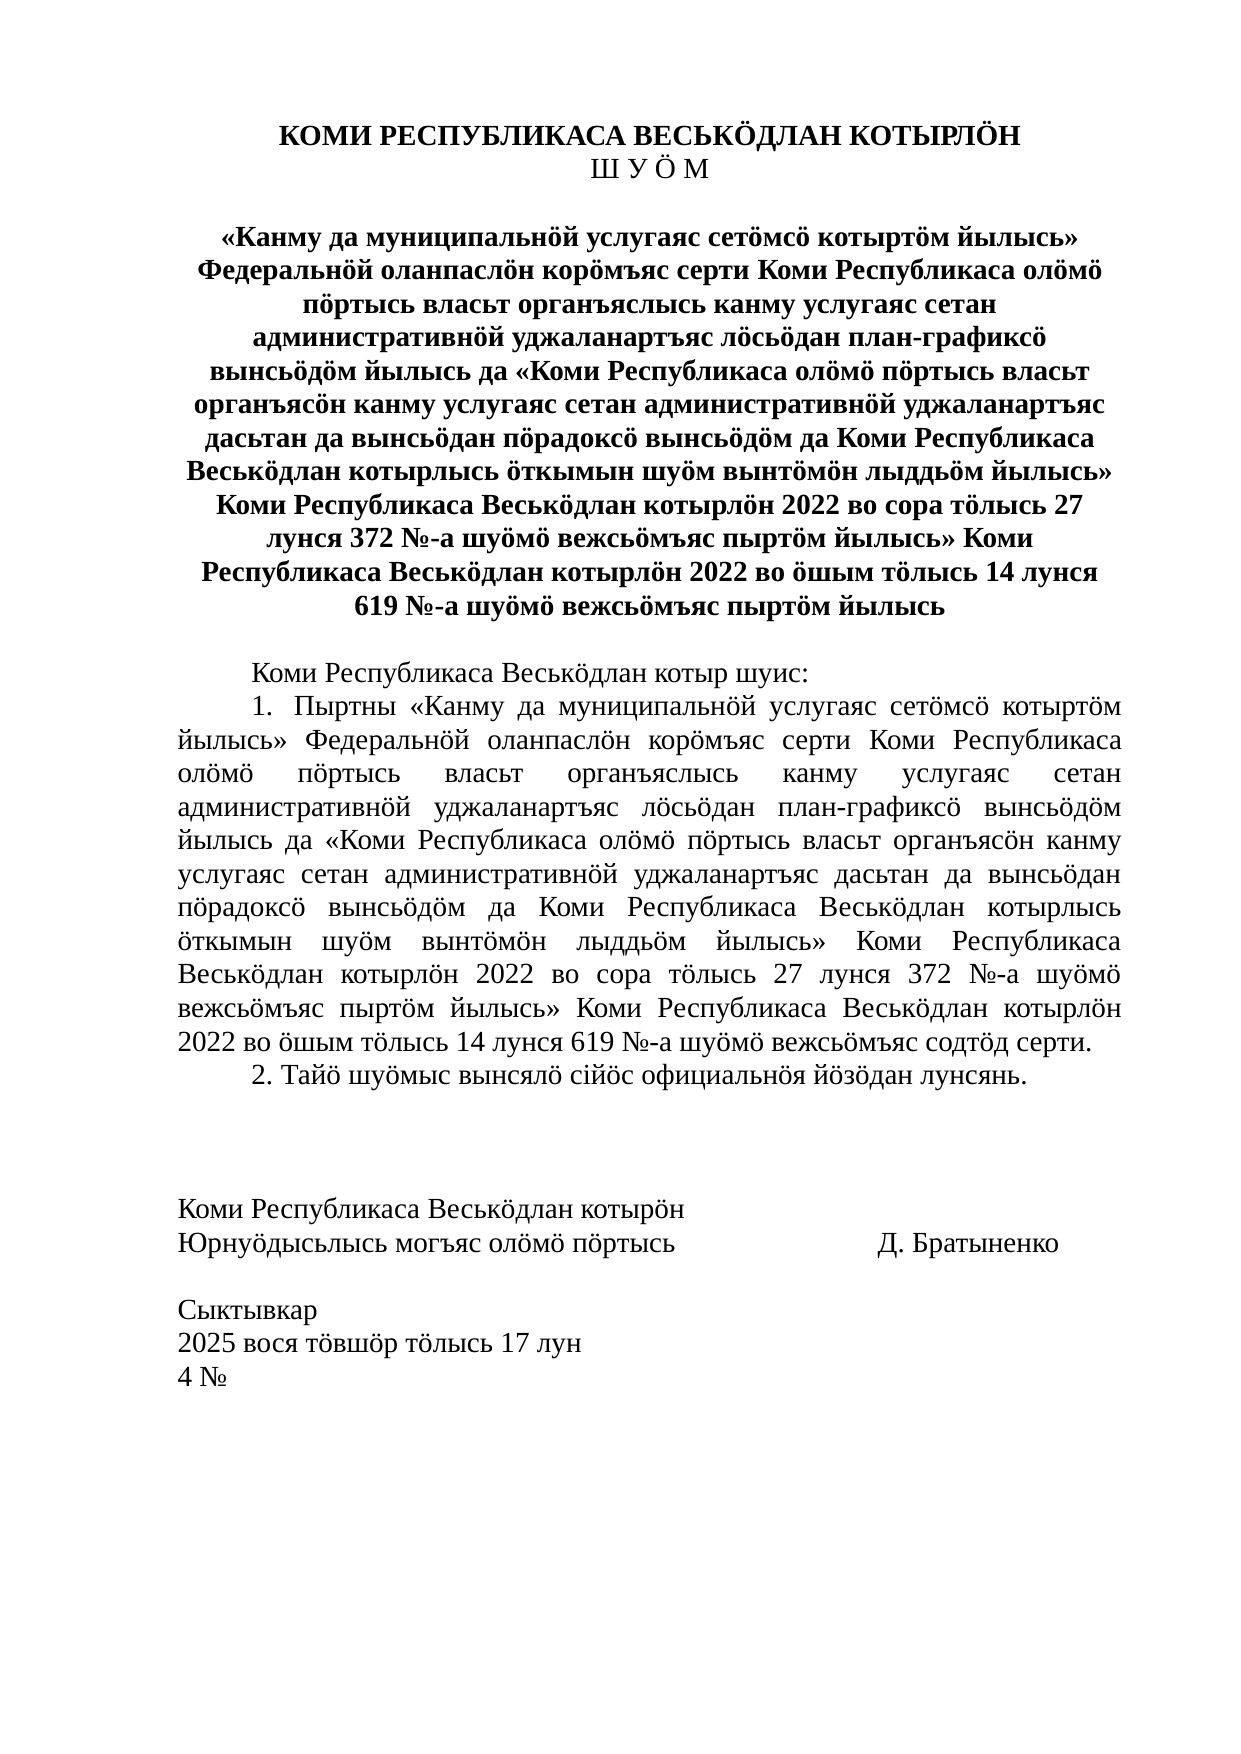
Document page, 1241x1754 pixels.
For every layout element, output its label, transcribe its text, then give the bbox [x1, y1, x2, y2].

list Пыртны «Канму да муниципальнӧй услугаяс сетӧмсӧ котыртӧм йылысь» Федеральнӧй оланпаслӧн корӧмъяс серти Коми Республикаса олӧмӧ пӧртысь власьт органъяслысь канму услугаяс сетан административнӧй уджаланартъяс лӧсьӧдан план-графиксӧ вынсьӧдӧм йылысь да «Коми Республикаса олӧмӧ пӧртысь власьт органъясӧн канму услугаяс сетан административнӧй уджаланартъяс дасьтан да вынсьӧдан пӧрадоксӧ вынсьӧдӧм да Коми Республикаса Веськӧдлан котырлысь ӧткымын шуӧм вынтӧмӧн лыддьӧм йылысь» Коми Республикаса Веськӧдлан котырлӧн 2022 во сора тӧлысь 27 лунся 372 №-а шуӧмӧ вежсьӧмъяс пыртӧм йылысь» Коми Республикаса Веськӧдлан котырлӧн 2022 во ӧшым тӧлысь 14 лунся 619 №-а шуӧмӧ вежсьӧмъяс содтӧд серти. [177, 688, 1122, 1057]
text Юрнуӧдысьлысь могъяс олӧмӧ пӧртысь Д. Братыненко [177, 1225, 1122, 1258]
subtitle Ш У Ö М [177, 152, 1122, 185]
text Коми Республикаса Веськӧдлан котыр шуис: [177, 655, 1122, 688]
text 2025 вося тӧвшӧр тӧлысь 17 лун [177, 1326, 1122, 1359]
text Сыктывкар [177, 1292, 1122, 1326]
list Тайӧ шуӧмыс вынсялӧ сійӧс официальнӧя йӧзӧдан лунсянь. [177, 1057, 1122, 1091]
text Коми Республикаса Веськӧдлан котырӧн [177, 1191, 1122, 1225]
subtitle КОМИ РЕСПУБЛИКАСА ВЕСЬКÖДЛАН КОТЫРЛӦН [177, 118, 1122, 152]
subtitle 4 № [177, 1359, 1122, 1393]
text «Канму да муниципальнӧй услугаяс сетӧмсӧ котыртӧм йылысь» Федеральнӧй оланпаслӧн корӧмъяс серти Коми Республикаса олӧмӧ пӧртысь власьт органъяслысь канму услугаяс сетан административнӧй уджаланартъяс лӧсьӧдан план-графиксӧ вынсьӧдӧм йылысь да «Коми Республикаса олӧмӧ пӧртысь власьт органъясӧн канму услугаяс сетан административнӧй уджаланартъяс дасьтан да вынсьӧдан пӧрадоксӧ вынсьӧдӧм да Коми Республикаса Веськӧдлан котырлысь ӧткымын шуӧм вынтӧмӧн лыддьӧм йылысь» Коми Республикаса Веськӧдлан котырлӧн 2022 во сора тӧлысь 27 лунся 372 №-а шуӧмӧ вежсьӧмъяс пыртӧм йылысь» Коми Республикаса Веськӧдлан котырлӧн 2022 во ӧшым тӧлысь 14 лунся 619 №-а шуӧмӧ вежсьӧмъяс пыртӧм йылысь [177, 219, 1122, 621]
